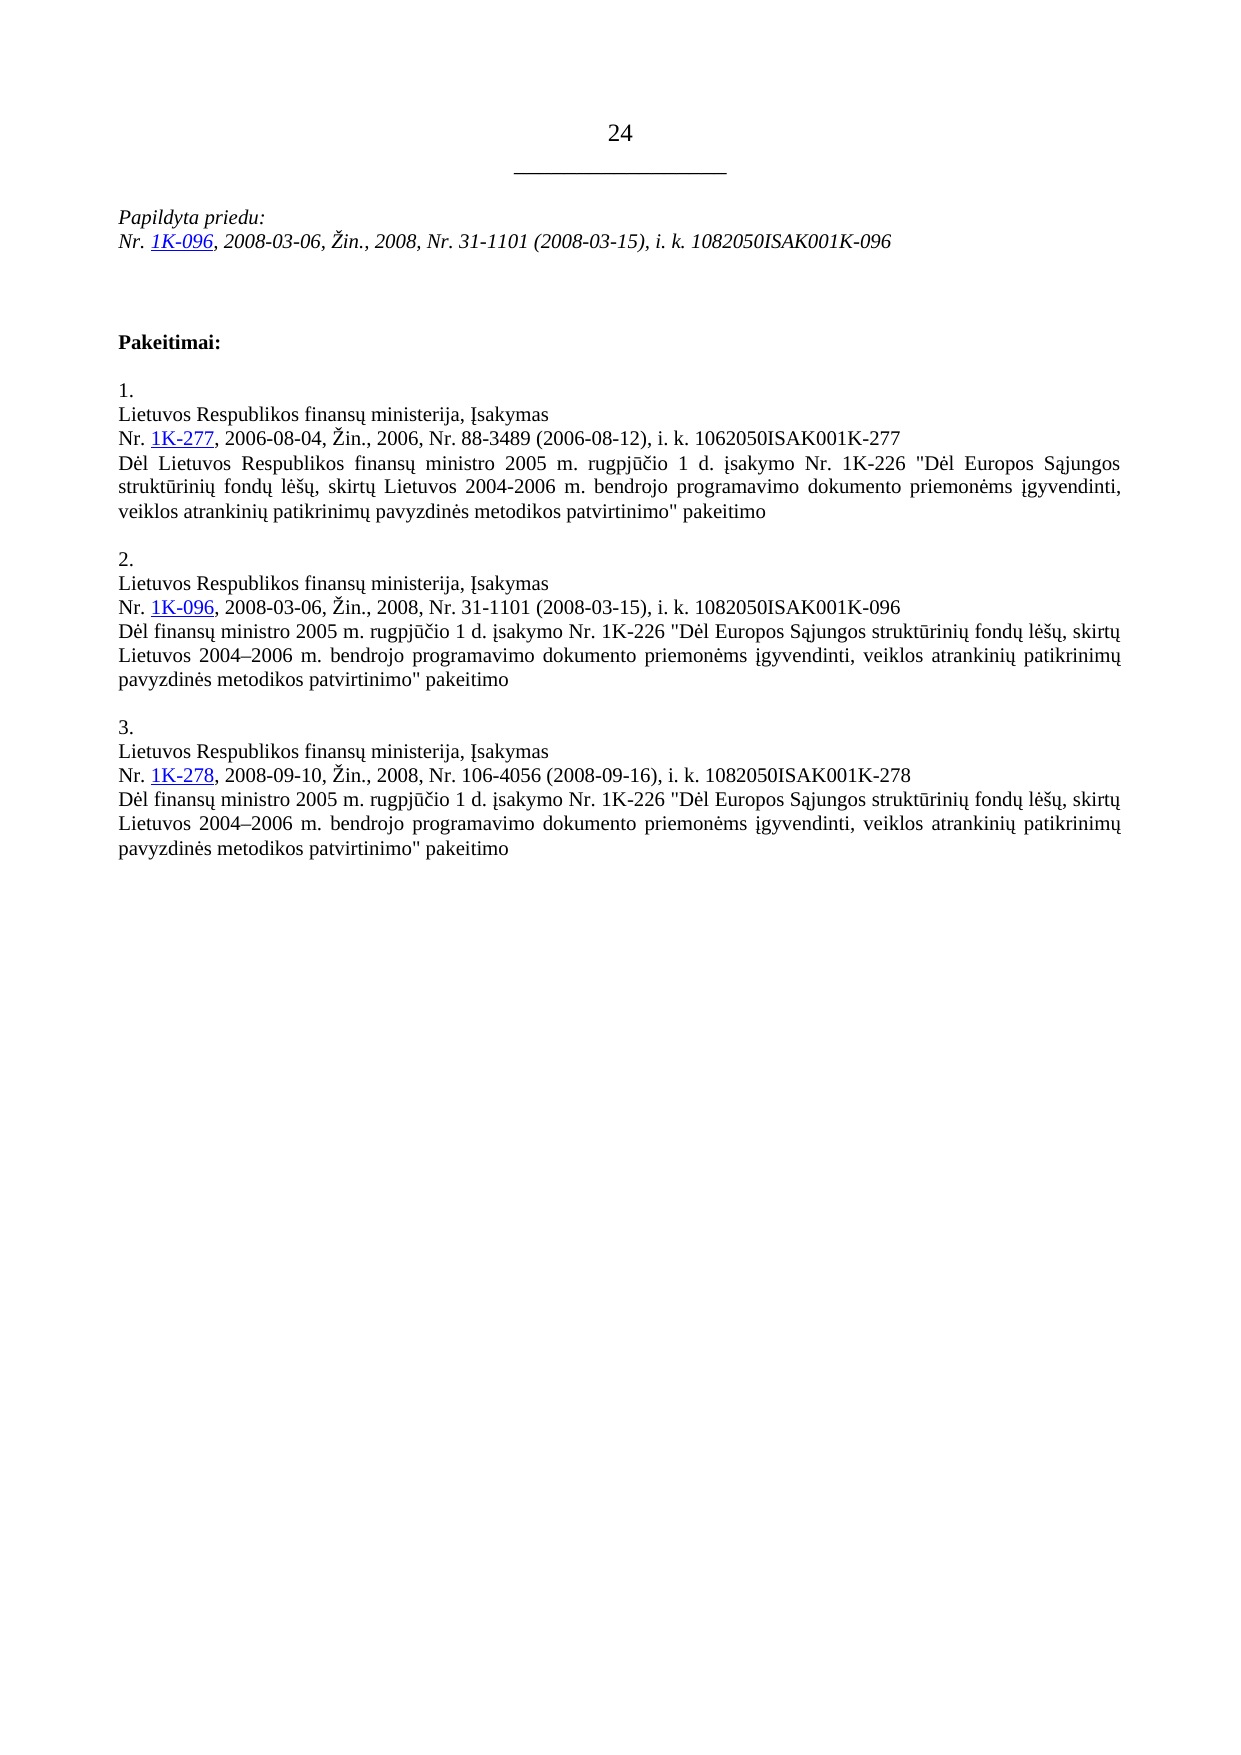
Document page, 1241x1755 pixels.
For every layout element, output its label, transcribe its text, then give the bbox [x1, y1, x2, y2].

text Nr. 1K-277, 2006-08-04, Žin., 2006, Nr. 88-3489 (2006-08-12), i. k. 1062050ISAK001K-277 [118, 426, 1122, 450]
text Dėl finansų ministro 2005 m. rugpjūčio 1 d. įsakymo Nr. 1K-226 "Dėl Europos Sąjungos struktūrinių fondų lėšų, skirtų Lietuvos 2004–2006 m. bendrojo programavimo dokumento priemonėms įgyvendinti, veiklos atrankinių patikrinimų pavyzdinės metodikos patvirtinimo" pakeitimo [118, 619, 1122, 691]
text Dėl finansų ministro 2005 m. rugpjūčio 1 d. įsakymo Nr. 1K-226 "Dėl Europos Sąjungos struktūrinių fondų lėšų, skirtų Lietuvos 2004–2006 m. bendrojo programavimo dokumento priemonėms įgyvendinti, veiklos atrankinių patikrinimų pavyzdinės metodikos patvirtinimo" pakeitimo [118, 787, 1122, 859]
text Papildyta priedu: [118, 205, 1122, 229]
text Lietuvos Respublikos finansų ministerija, Įsakymas [118, 402, 1122, 426]
text Lietuvos Respublikos finansų ministerija, Įsakymas [118, 739, 1122, 763]
text 1. [118, 378, 1122, 402]
text Nr. 1K-278, 2008-09-10, Žin., 2008, Nr. 106-4056 (2008-09-16), i. k. 1082050ISAK001K-278 [118, 763, 1122, 787]
text Nr. 1K-096, 2008-03-06, Žin., 2008, Nr. 31-1101 (2008-03-15), i. k. 1082050ISAK001K-096 [118, 595, 1122, 619]
text Nr. 1K-096, 2008-03-06, Žin., 2008, Nr. 31-1101 (2008-03-15), i. k. 1082050ISAK001K-096 [118, 229, 1122, 253]
text 3. [118, 715, 1122, 739]
text 2. [118, 547, 1122, 571]
text Pakeitimai: [118, 330, 1122, 354]
text _________________ [118, 148, 1122, 176]
text Lietuvos Respublikos finansų ministerija, Įsakymas [118, 571, 1122, 595]
text Dėl Lietuvos Respublikos finansų ministro 2005 m. rugpjūčio 1 d. įsakymo Nr. 1K-226 "Dėl Europos Sąjungos struktūrinių fondų lėšų, skirtų Lietuvos 2004-2006 m. bendrojo programavimo dokumento priemonėms įgyvendinti, veiklos atrankinių patikrinimų pavyzdinės metodikos patvirtinimo" pakeitimo [118, 450, 1122, 523]
